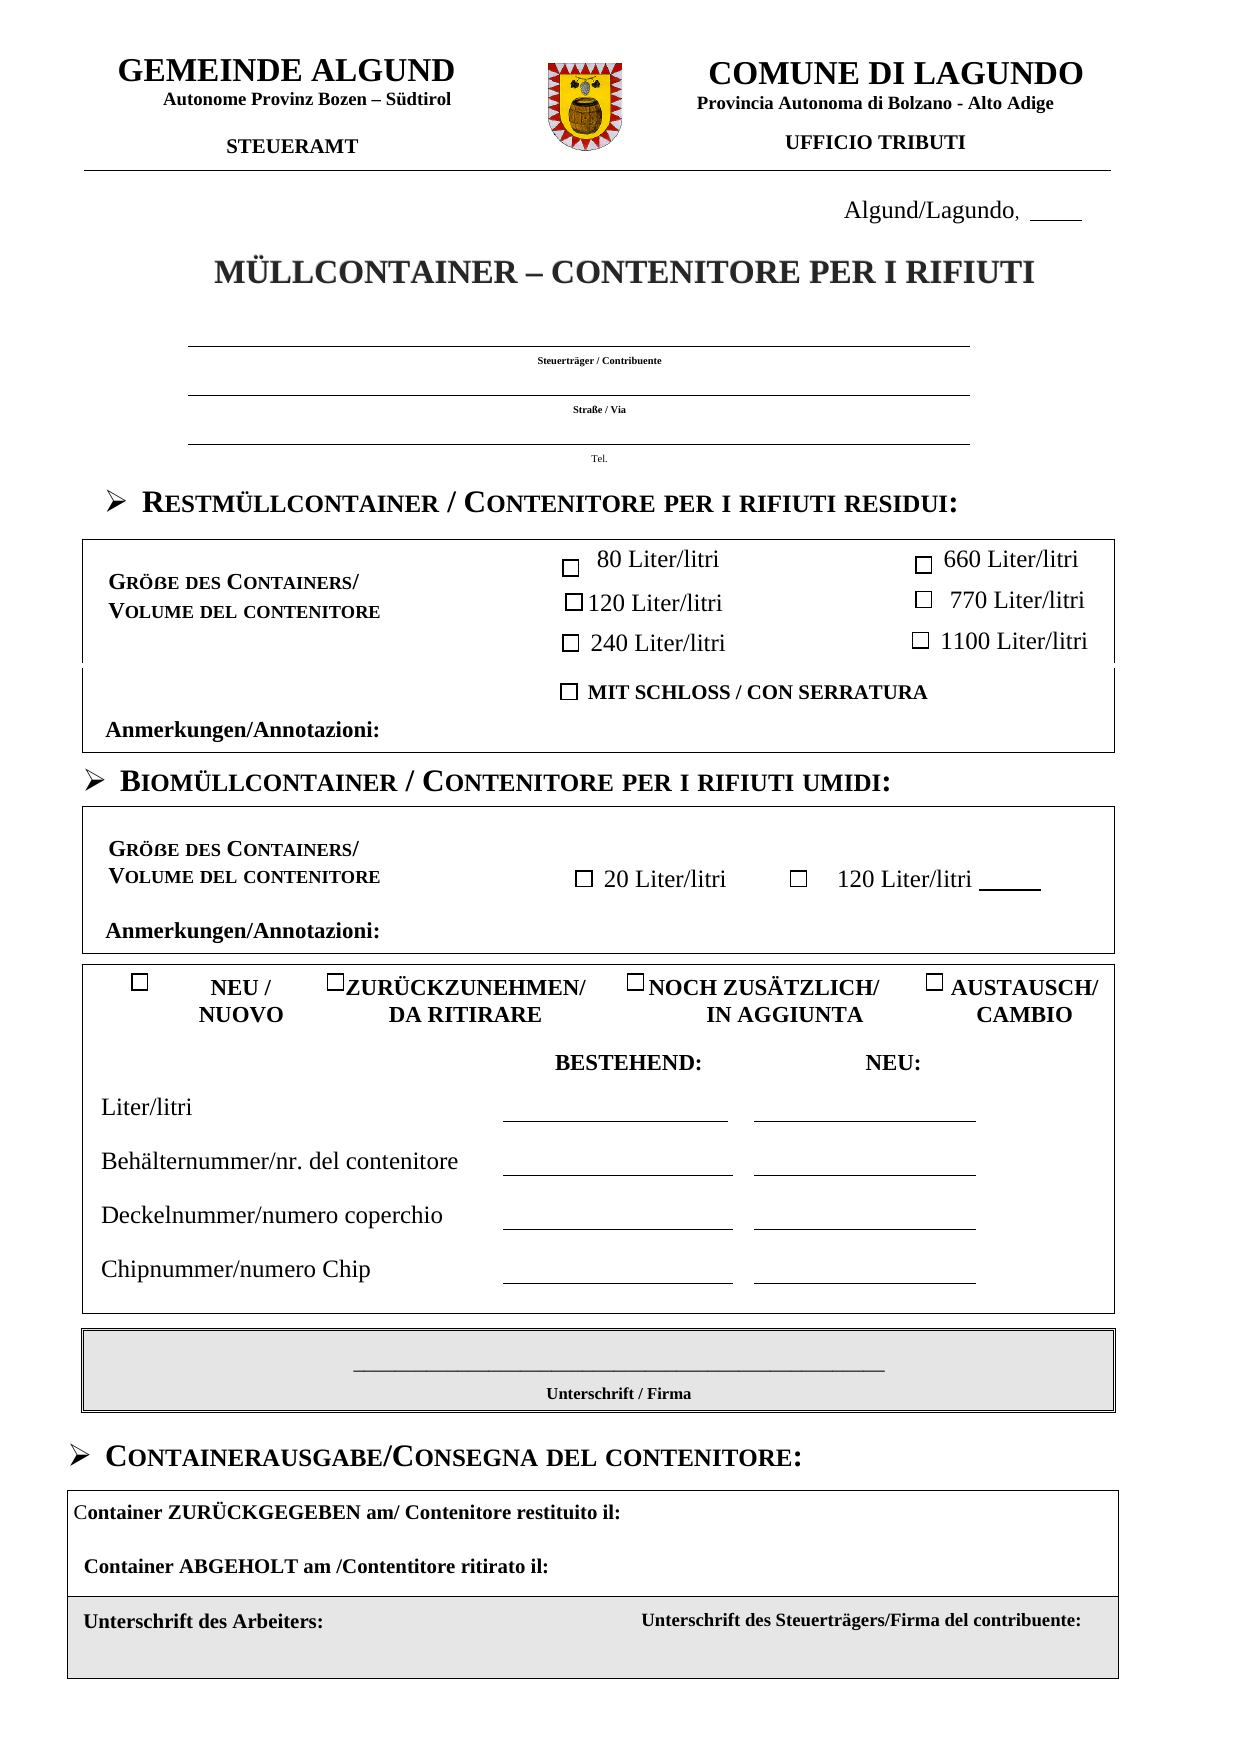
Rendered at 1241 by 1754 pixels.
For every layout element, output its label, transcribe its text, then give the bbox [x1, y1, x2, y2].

table_header [503, 1092, 727, 1121]
table_cell [1101, 753, 1109, 762]
table_cell [627, 1548, 1118, 1596]
table_header Größe des Containers/ Volume del contenitore [101, 540, 460, 663]
table_header [754, 1200, 976, 1229]
table_header [474, 1092, 503, 1121]
table_header 80 Liter/litri 120 Liter/litri 240 Liter/litri [460, 540, 785, 663]
table_header [976, 1254, 1088, 1283]
table_header NEU: [754, 1049, 1033, 1076]
table_cell [101, 974, 140, 1044]
table_header [976, 1200, 1094, 1229]
table_cell AUSTAUSCH/ CAMBIO [935, 974, 1114, 1044]
table_header Chipnummer/numero Chip [90, 1254, 473, 1283]
table_header [489, 50, 639, 170]
table_cell [82, 1314, 1101, 1328]
table_cell 20 Liter/litri 120 Liter/litri [460, 836, 1114, 917]
table_cell [1101, 762, 1109, 806]
table_header [976, 1092, 1088, 1121]
table_cell ZURÜCKZUNEHMEN/ DA RITIRARE [332, 974, 598, 1044]
table_cell [82, 753, 1101, 762]
table_header [77, 318, 187, 346]
table_header [754, 1254, 976, 1283]
table_header [970, 318, 1073, 346]
table_header [503, 1146, 733, 1175]
table_cell Anmerkungen/Annotazioni: [83, 704, 1114, 752]
table_header COMUNE DI LAGUNDO Provincia Autonoma di Bolzano - Alto Adige UFFICIO TRIBUTI [640, 50, 1111, 170]
table_cell [77, 346, 187, 366]
table_header MIT SCHLOSS / CON SERRATURA [83, 668, 1114, 704]
table_cell [83, 807, 101, 836]
table_cell [77, 415, 187, 444]
table_cell [970, 444, 1073, 464]
table_cell [83, 836, 101, 917]
table_cell [82, 954, 1101, 964]
table_header [976, 1146, 1088, 1175]
table_cell Container ZURÜCKGEGEBEN am/ Contenitore restituito il: [68, 1491, 627, 1548]
table_header [188, 318, 970, 346]
table_cell NOCH ZUSÄTZLICH/ IN AGGIUNTA [635, 974, 893, 1044]
table_header Containerausgabe/Consegna del contenitore: [68, 1438, 1077, 1490]
table_cell [970, 346, 1073, 366]
table_cell [188, 366, 970, 395]
list Restmüllcontainer / Contenitore per i rifiuti residui: [104, 483, 1240, 519]
table_header [1077, 1438, 1096, 1490]
table_cell [1109, 954, 1114, 964]
table_header [325, 1049, 503, 1076]
table_header [503, 1200, 733, 1229]
table_header GEMEINDE ALGUND Autonome Provinz Bozen – Südtirol STEUERAMT [84, 50, 489, 170]
table_cell [1109, 753, 1114, 762]
table_header Deckelnummer/numero coperchio [90, 1200, 473, 1229]
table_cell [970, 415, 1073, 444]
table_cell Unterschrift des Steuerträgers/Firma del contribuente: [627, 1597, 1118, 1633]
table_cell [627, 1491, 1118, 1548]
table_cell Unterschrift des Arbeiters: [68, 1597, 627, 1633]
table_header [83, 540, 101, 663]
table_cell [77, 395, 187, 415]
table_cell [970, 395, 1073, 415]
table_cell [1109, 1314, 1114, 1328]
table_cell [970, 366, 1073, 395]
table_cell [1119, 1633, 1143, 1678]
table_cell [188, 415, 970, 444]
text MÜLLCONTAINER – CONTENITORE PER I RIFIUTI [153, 248, 1240, 293]
table_cell [1119, 1548, 1143, 1596]
table_cell [83, 974, 101, 1044]
table_header [1096, 1438, 1143, 1490]
table_cell [1119, 1596, 1143, 1633]
table_cell [77, 366, 187, 395]
table_cell [1101, 1314, 1109, 1328]
table_header [474, 1254, 503, 1283]
table_header [785, 540, 844, 663]
table_cell [627, 1633, 1118, 1678]
table_header [90, 1049, 325, 1076]
table_cell Anmerkungen/Annotazioni: [83, 917, 1114, 953]
table_cell [460, 807, 1114, 836]
table_header [754, 1146, 976, 1175]
table_header Liter/litri [90, 1092, 473, 1121]
table_cell Container ABGEHOLT am /Contentitore ritirato il: [68, 1548, 627, 1596]
table_cell ___________________________________________________ Unterschrift / Firma [84, 1331, 1113, 1410]
table_cell [83, 1044, 1114, 1312]
text Algund/Lagundo, [118, 195, 1240, 224]
table_cell Größe des Containers/ Volume del contenitore [101, 836, 460, 917]
table_cell [83, 965, 1114, 974]
table_cell [599, 974, 635, 1044]
table_cell [1119, 1490, 1143, 1548]
table_cell Biomüllcontainer / Contenitore per i rifiuti umidi: [82, 762, 1101, 806]
table_cell Tel. [188, 445, 970, 464]
table_cell [101, 807, 460, 836]
table_cell [893, 974, 935, 1044]
table_header [474, 1200, 503, 1229]
table_cell [77, 444, 187, 464]
table_header 660 Liter/litri 770 Liter/litri 1100 Liter/litri [844, 540, 1114, 663]
table_header Behälternummer/nr. del contenitore [90, 1146, 473, 1175]
table_header [733, 1200, 754, 1229]
table_cell Straße / Via [188, 396, 970, 415]
table_header [503, 1254, 733, 1283]
table_cell NEU / NUOVO [140, 974, 301, 1044]
table_cell [68, 1633, 627, 1678]
table_header BESTEHEND: [503, 1049, 754, 1076]
table_header [733, 1146, 754, 1175]
table_header [754, 1092, 976, 1121]
table_header [733, 1254, 754, 1283]
table_header [728, 1092, 754, 1121]
table_header [474, 1146, 503, 1175]
table_cell Steuerträger / Contribuente [188, 347, 970, 366]
table_cell [1109, 762, 1114, 806]
table_cell [301, 974, 332, 1044]
table_cell [1101, 954, 1109, 964]
